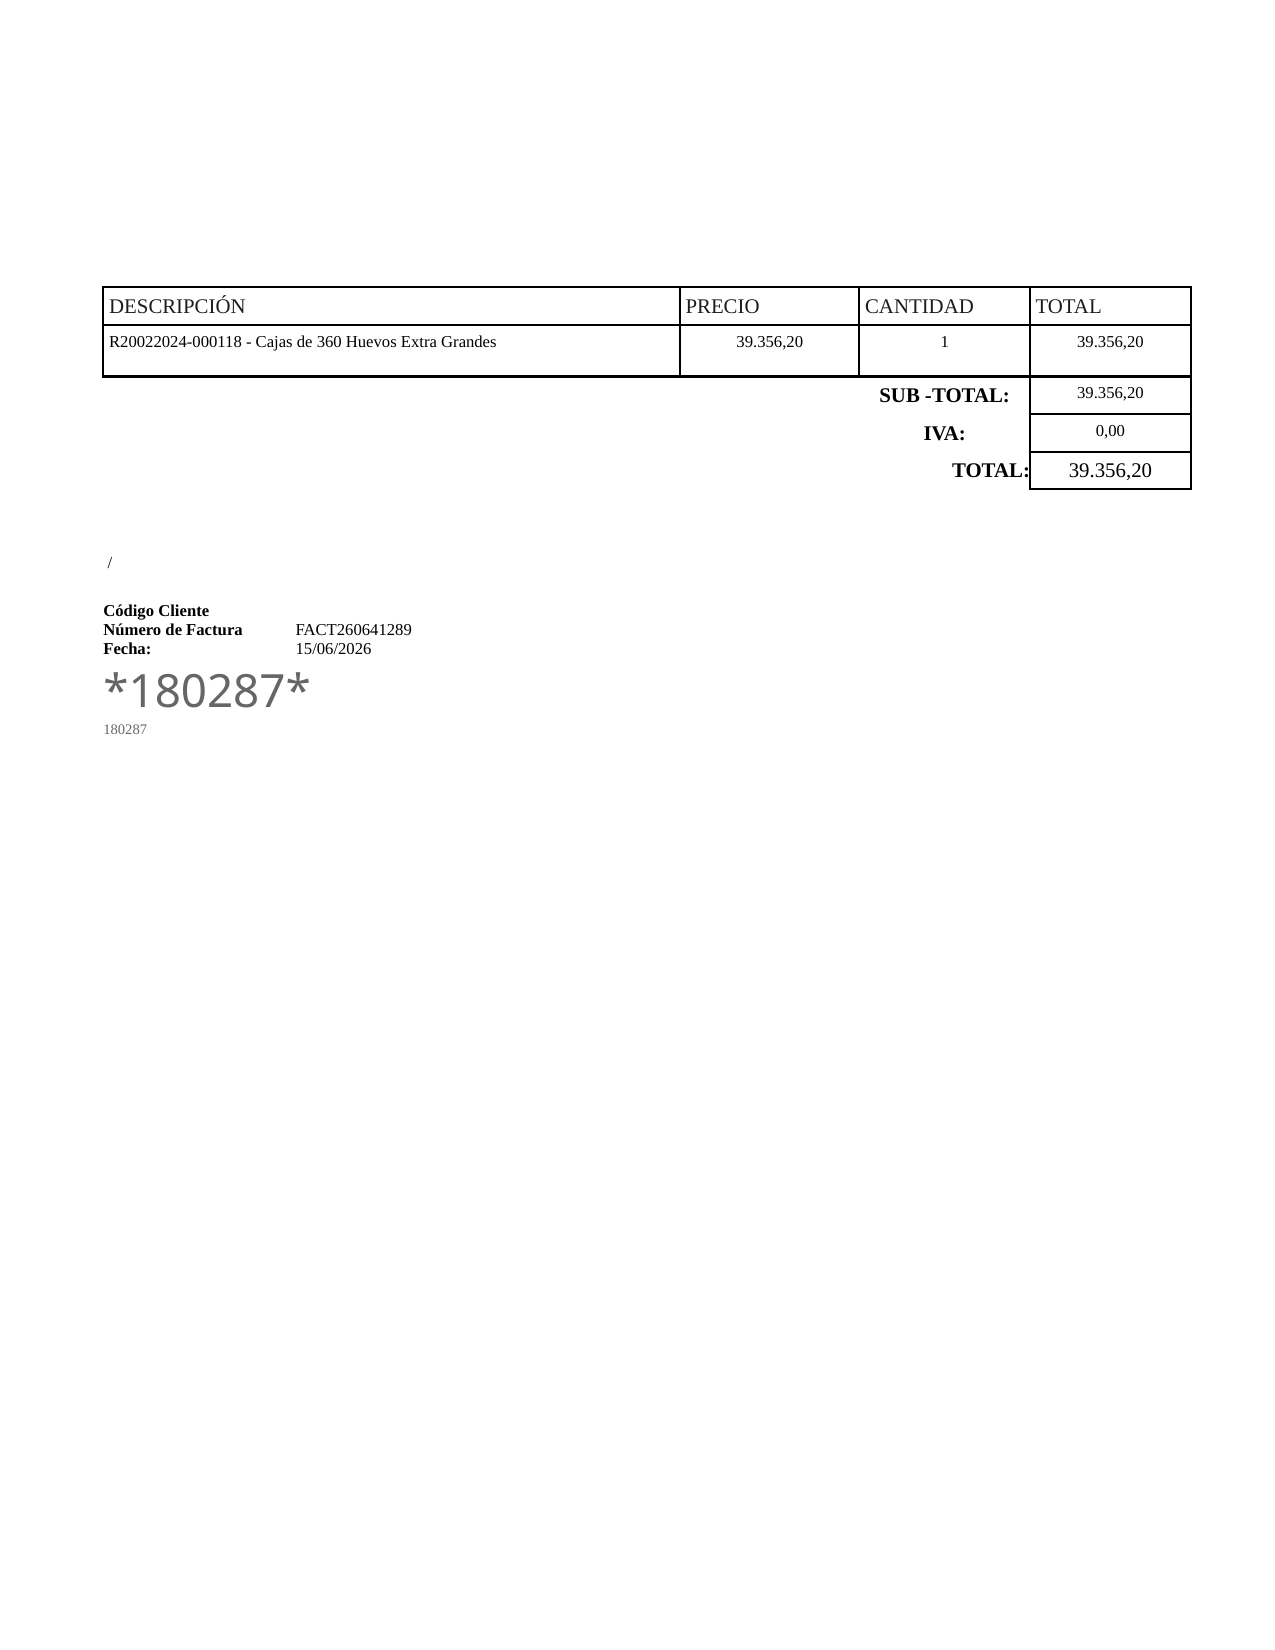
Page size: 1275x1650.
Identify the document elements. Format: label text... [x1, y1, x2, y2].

table_cell 39.356,20 [681, 326, 858, 375]
table_cell 39.356,20 [1031, 378, 1190, 413]
table_cell 0,00 [1031, 415, 1190, 451]
table_header DESCRIPCIÓN [104, 288, 679, 323]
table_cell TOTAL: [859, 451, 1029, 488]
table_header TOTAL [1031, 288, 1190, 323]
table_cell / [103, 553, 858, 572]
table_cell FACT260641289 [295, 620, 517, 639]
table_cell [103, 378, 859, 488]
table_cell 39.356,20 [1031, 326, 1190, 375]
table_cell R20022024-000118 - Cajas de 360 Huevos Extra Grandes [104, 326, 679, 375]
table_header Código Cliente [103, 601, 295, 620]
table_cell 39.356,20 [1031, 453, 1190, 488]
table_cell SUB -TOTAL: [859, 378, 1029, 413]
table_cell 1 [860, 326, 1029, 375]
table_header PRECIO [681, 288, 858, 323]
table_header [295, 601, 517, 620]
table_cell Número de Factura [103, 620, 295, 639]
table_header [103, 490, 858, 514]
table_cell Fecha: [103, 639, 295, 658]
table_cell [103, 514, 858, 533]
table_cell IVA: [859, 413, 1029, 451]
table_cell 15/06/2026 [295, 639, 517, 658]
table_cell [103, 534, 858, 553]
text *180287* [103, 658, 1137, 721]
text 180287 [103, 721, 1137, 737]
table_header CANTIDAD [860, 288, 1029, 323]
